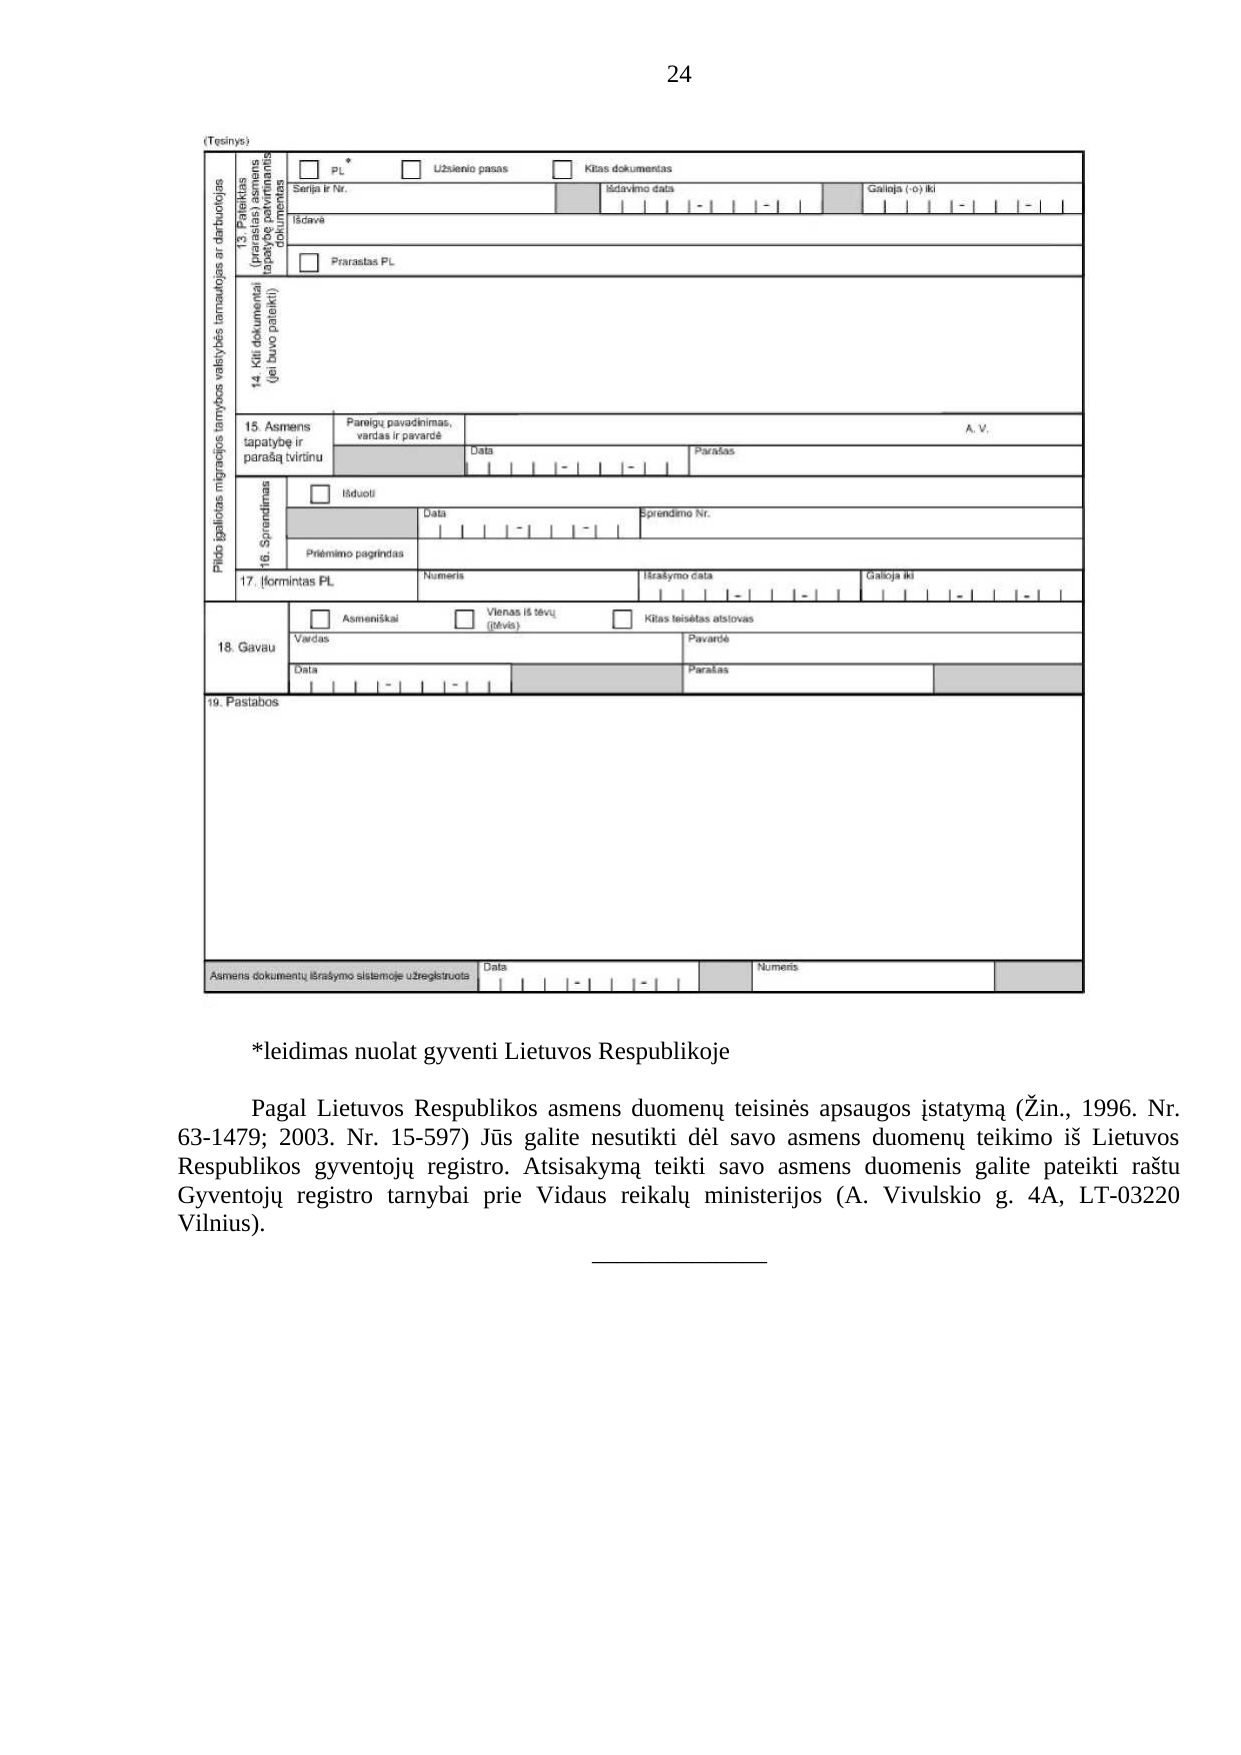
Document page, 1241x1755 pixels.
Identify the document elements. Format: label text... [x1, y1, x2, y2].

text ______________ [177, 1237, 1181, 1266]
text Pagal Lietuvos Respublikos asmens duomenų teisinės apsaugos įstatymą (Žin., 1996. Nr. 63-1479; 2003. Nr. 15-597) Jūs galite nesutikti dėl savo asmens duomenų teikimo iš Lietuvos Respublikos gyventojų registro. Atsisakymą teikti savo asmens duomenis galite pateikti raštu Gyventojų registro tarnybai prie Vidaus reikalų ministerijos (A. Vivulskio g. 4A, LT-03220 Vilnius). [177, 1093, 1181, 1237]
text *leidimas nuolat gyventi Lietuvos Respublikoje [177, 1036, 1181, 1065]
